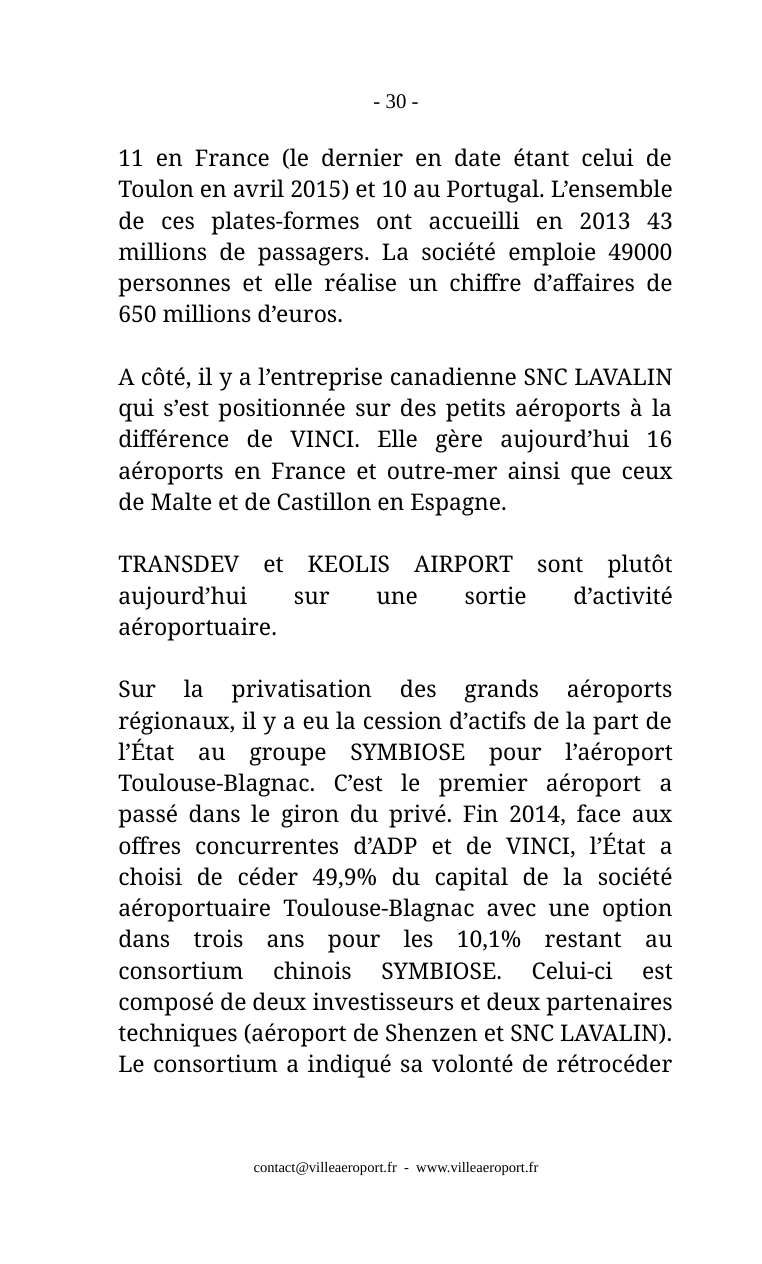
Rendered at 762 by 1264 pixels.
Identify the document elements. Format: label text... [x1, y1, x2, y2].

text TRANSDEV et KEOLIS AIRPORT sont plutôt aujourd’hui sur une sortie d’activité aéroportuaire. [118, 548, 673, 642]
text A côté, il y a l’entreprise canadienne SNC LAVALIN qui s’est positionnée sur des petits aéroports à la différence de VINCI. Elle gère aujourd’hui 16 aéroports en France et outre-mer ainsi que ceux de Malte et de Castillon en Espagne. [118, 361, 673, 517]
text 11 en France (le dernier en date étant celui de Toulon en avril 2015) et 10 au Portugal. L’ensemble de ces plates-formes ont accueilli en 2013 43 millions de passagers. La société emploie 49000 personnes et elle réalise un chiffre d’affaires de 650 millions d’euros. [118, 142, 673, 329]
text Sur la privatisation des grands aéroports régionaux, il y a eu la cession d’actifs de la part de l’État au groupe SYMBIOSE pour l’aéroport Toulouse-Blagnac. C’est le premier aéroport a passé dans le giron du privé. Fin 2014, face aux offres concurrentes d’ADP et de VINCI, l’État a choisi de céder 49,9% du capital de la société aéroportuaire Toulouse-Blagnac avec une option dans trois ans pour les 10,1% restant au consortium chinois SYMBIOSE. Celui-ci est composé de deux investisseurs et deux partenaires techniques (aéroport de Shenzen et SNC LAVALIN). Le consortium a indiqué sa volonté de rétrocéder [118, 673, 673, 1079]
